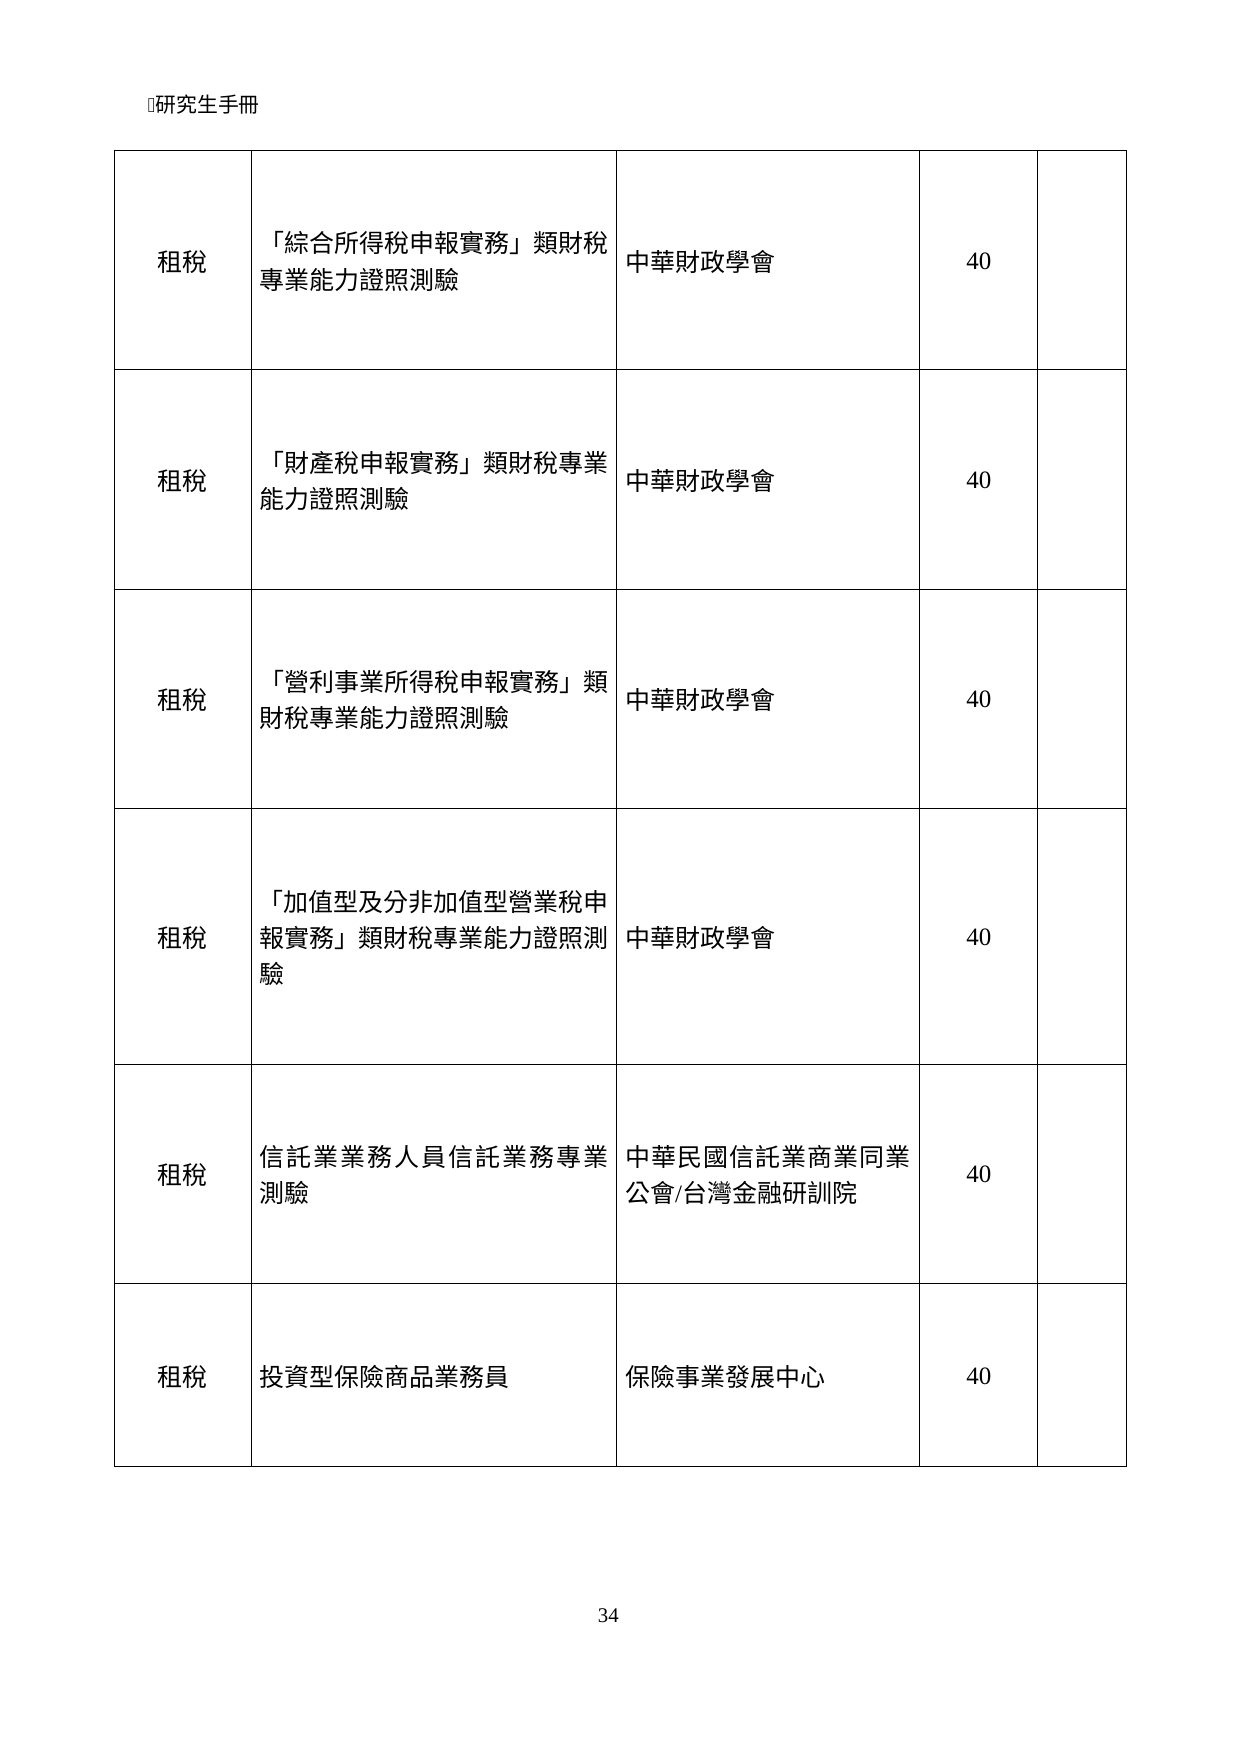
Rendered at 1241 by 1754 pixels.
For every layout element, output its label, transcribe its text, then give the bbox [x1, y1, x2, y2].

table_cell 中華財政學會 [617, 590, 919, 808]
table_cell 租稅 [115, 1065, 251, 1283]
table_cell 租稅 [115, 809, 251, 1064]
table_cell 「綜合所得稅申報實務」類財稅專業能力證照測驗 [252, 151, 616, 369]
table_cell 中華財政學會 [617, 151, 919, 369]
table_cell 租稅 [115, 590, 251, 808]
table_cell [1038, 1284, 1126, 1466]
table_cell [1038, 1065, 1126, 1283]
table_cell 40 [920, 1284, 1037, 1466]
table_cell 信託業業務人員信託業務專業測驗 [252, 1065, 616, 1283]
table_cell 中華財政學會 [617, 809, 919, 1064]
table_cell 「加值型及分非加值型營業稅申報實務」類財稅專業能力證照測驗 [252, 809, 616, 1064]
table_cell 租稅 [115, 1284, 251, 1466]
table_cell 40 [920, 1065, 1037, 1283]
table_cell 40 [920, 370, 1037, 589]
table_cell 40 [920, 590, 1037, 808]
table_cell 「營利事業所得稅申報實務」類財稅專業能力證照測驗 [252, 590, 616, 808]
table_cell 投資型保險商品業務員 [252, 1284, 616, 1466]
table_cell [1038, 370, 1126, 589]
table_cell 中華民國信託業商業同業公會/台灣金融研訓院 [617, 1065, 919, 1283]
table_cell 租稅 [115, 151, 251, 369]
table_cell 40 [920, 809, 1037, 1064]
table_cell [1038, 809, 1126, 1064]
table_cell 40 [920, 151, 1037, 369]
table_cell [1038, 151, 1126, 369]
table_cell 「財產稅申報實務」類財稅專業能力證照測驗 [252, 370, 616, 589]
table_cell 保險事業發展中心 [617, 1284, 919, 1466]
table_cell 中華財政學會 [617, 370, 919, 589]
table_cell [1038, 590, 1126, 808]
table_cell 租稅 [115, 370, 251, 589]
